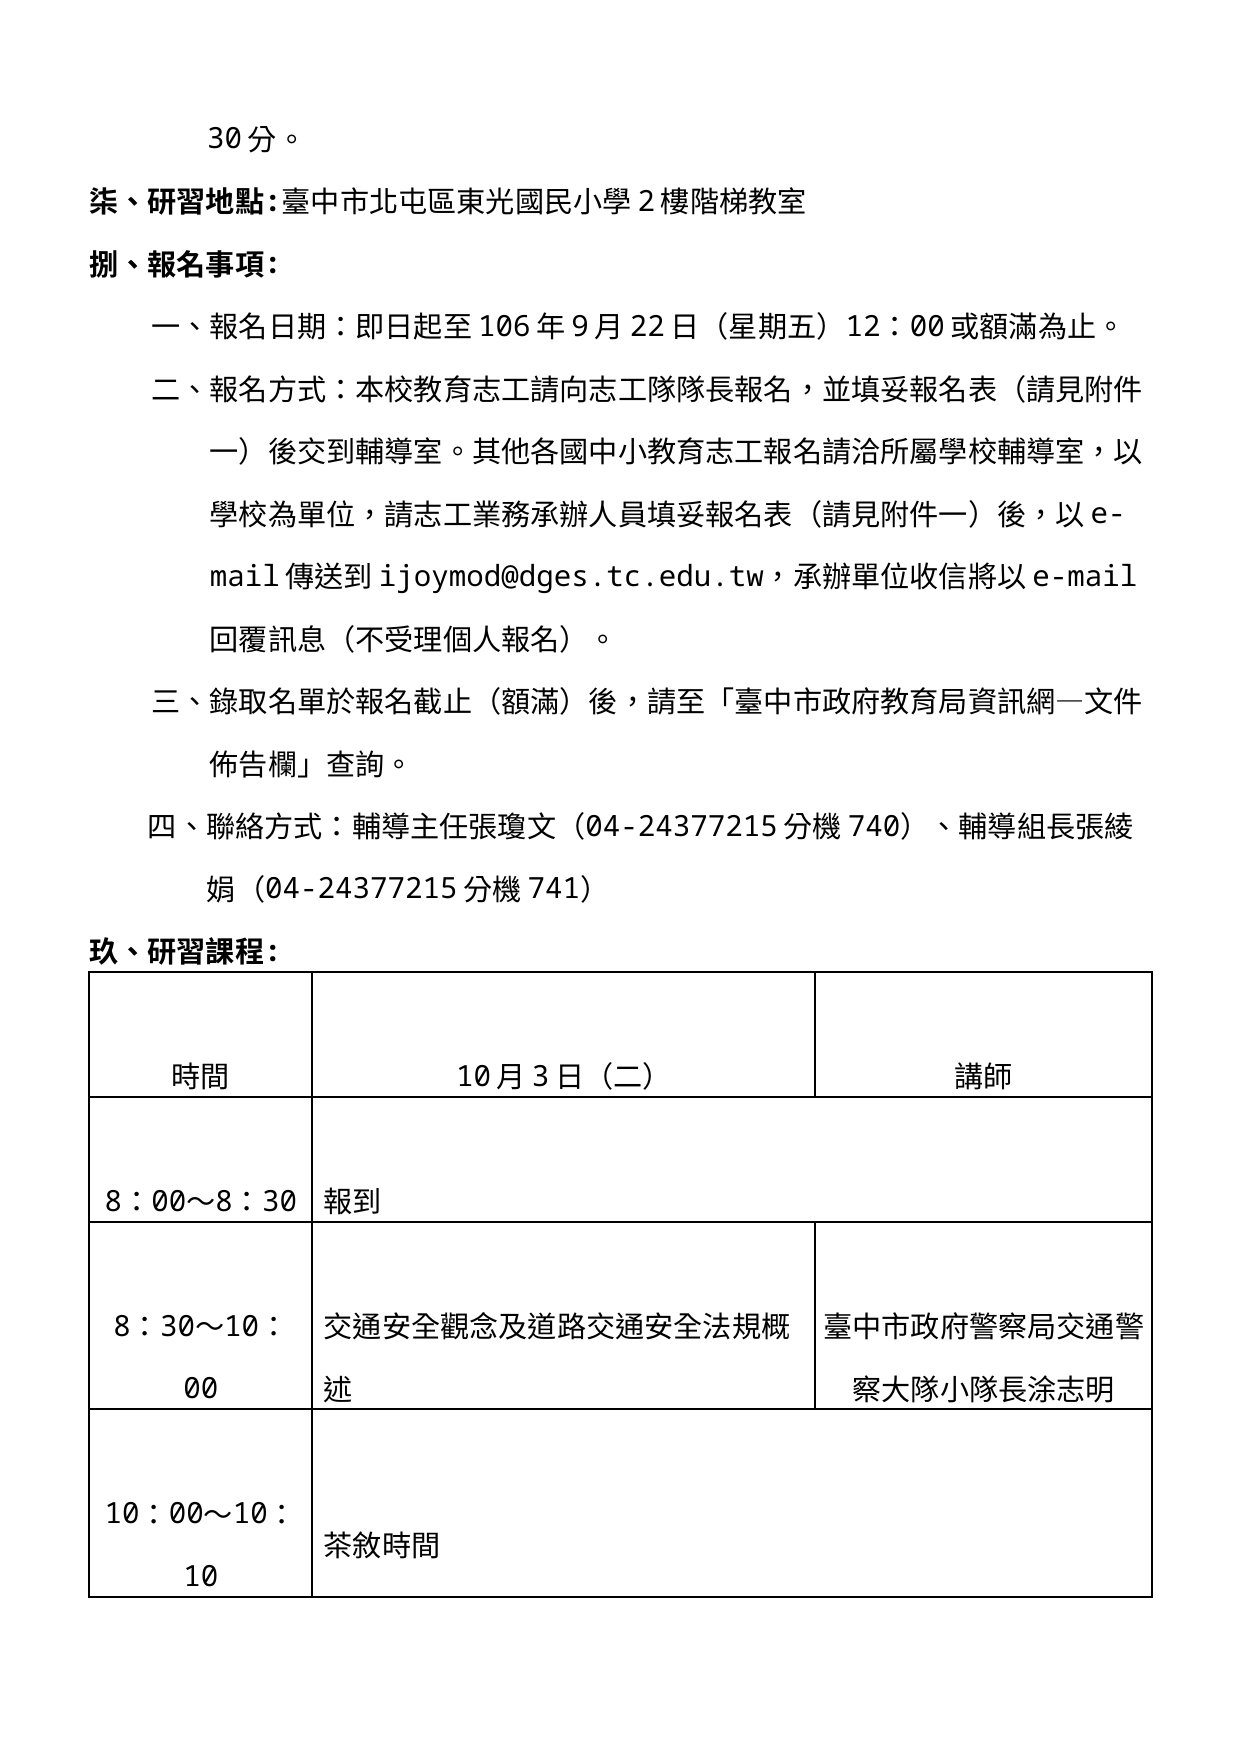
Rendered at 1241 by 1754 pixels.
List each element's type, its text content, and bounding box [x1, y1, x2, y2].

table_header 10月3日（二） [313, 973, 814, 1096]
text 一、報名日期：即日起至106年9月22日（星期五）12：00或額滿為止。 [151, 283, 1152, 346]
table_cell 臺中市政府警察局交通警察大隊小隊長涂志明 [816, 1223, 1151, 1408]
table_cell 8：30〜10：00 [90, 1223, 311, 1408]
text 柒、研習地點:臺中市北屯區東光國民小學2樓階梯教室 [89, 158, 1152, 221]
text 三、錄取名單於報名截止（額滿）後，請至「臺中市政府教育局資訊網—文件佈告欄」查詢。 [151, 658, 1152, 783]
text 二、報名方式：本校教育志工請向志工隊隊長報名，並填妥報名表（請見附件一）後交到輔導室。其他各國中小教育志工報名請洽所屬學校輔導室，以學校為單位，請志工業務承辦人員填妥報名表（請見附件一）後，以e-mail傳送到ijoymod@dges.tc.edu.tw，承辦單位收信將以e-mail回覆訊息（不受理個人報名）。 [151, 346, 1152, 658]
table_cell 報到 [313, 1098, 1151, 1221]
text 30分。 [89, 96, 1152, 158]
table_cell 10：00〜10：10 [90, 1410, 311, 1596]
table_cell 8：00〜8：30 [90, 1098, 311, 1221]
table_header 講師 [816, 973, 1151, 1096]
text 捌、報名事項: [89, 221, 1152, 283]
text 四、聯絡方式：輔導主任張瓊文（04-24377215分機740）、輔導組長張綾娟（04-24377215分機741） [148, 783, 1152, 908]
table_cell 交通安全觀念及道路交通安全法規概述 [313, 1223, 814, 1408]
text 玖、研習課程: [89, 908, 1152, 971]
table_header 時間 [90, 973, 311, 1096]
table_cell 茶敘時間 [313, 1410, 1151, 1596]
